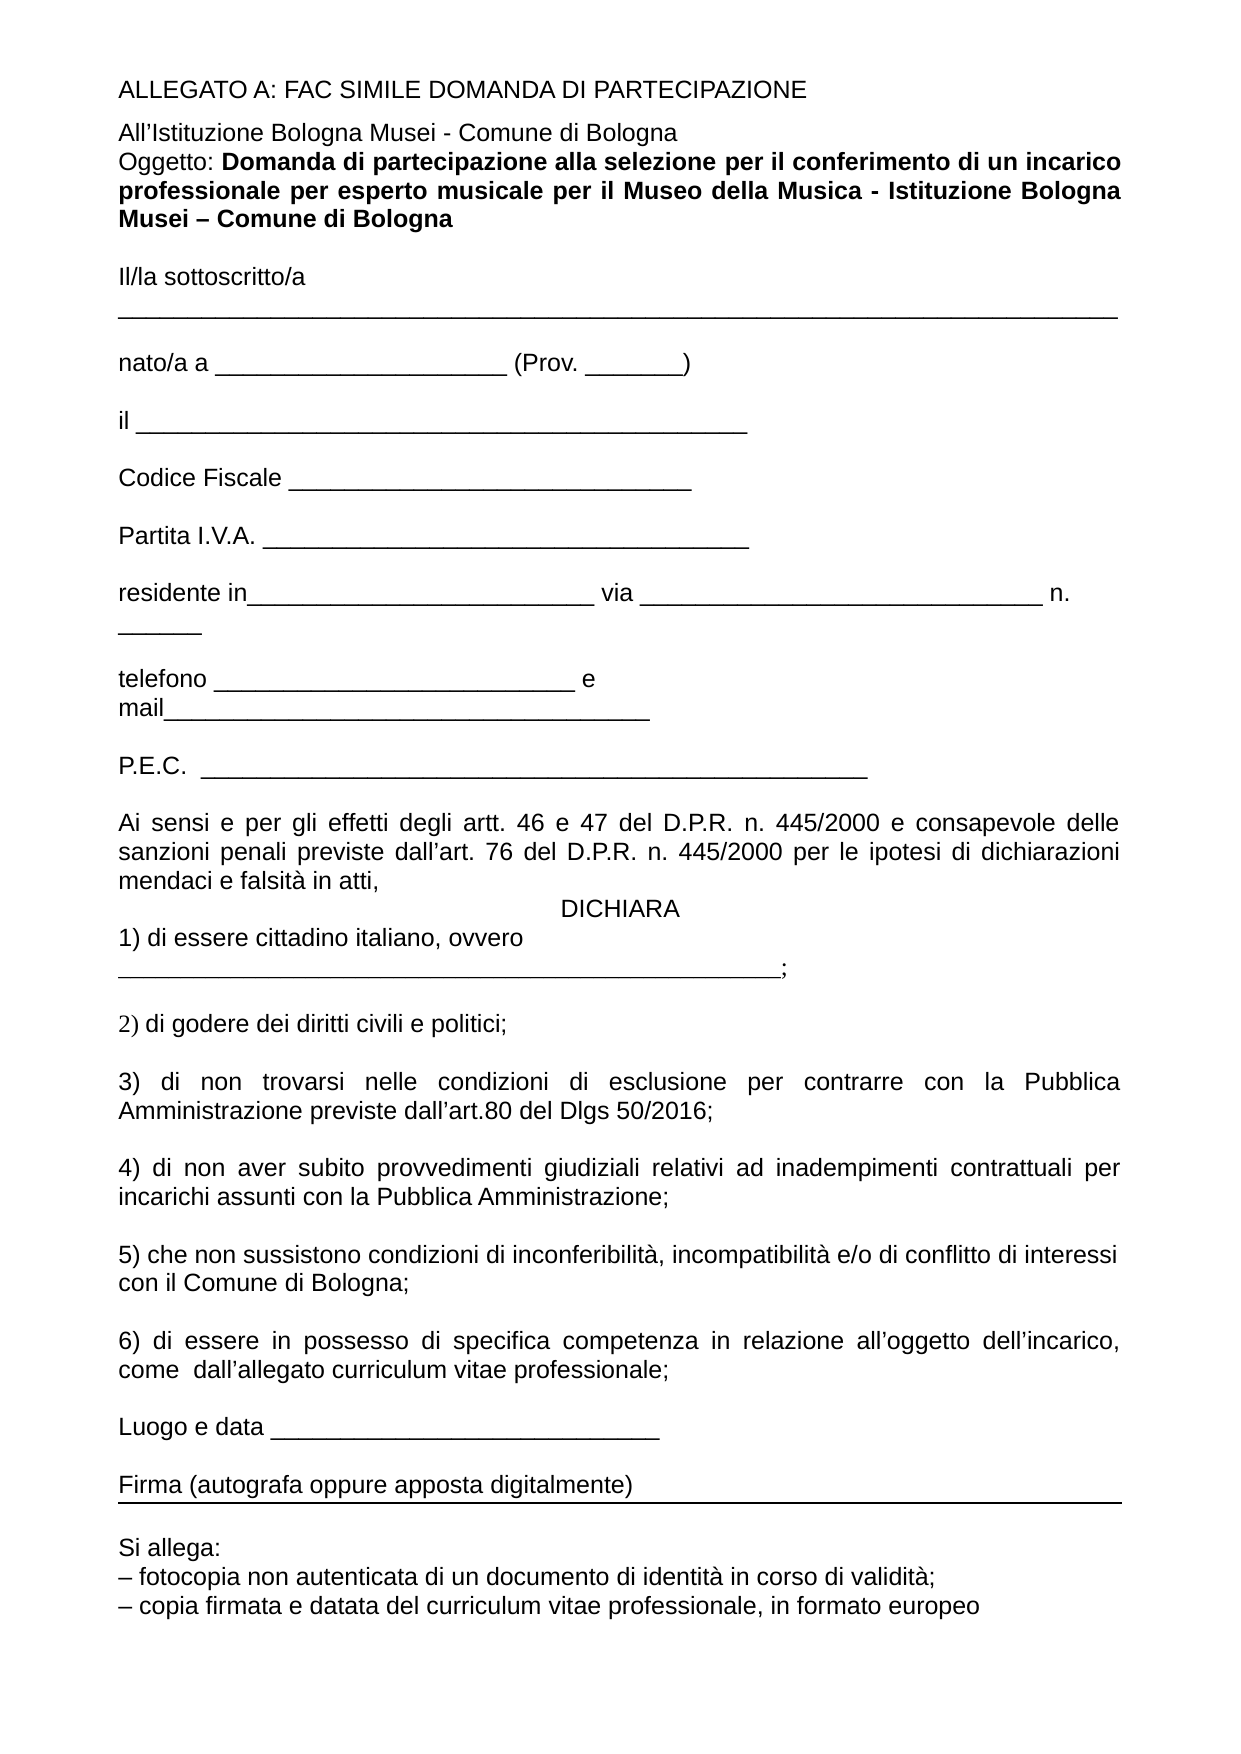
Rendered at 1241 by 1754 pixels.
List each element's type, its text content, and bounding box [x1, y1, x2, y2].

text 5) che non sussistono condizioni di inconferibilità, incompatibilità e/o di conflitto di interessi con il Comune di Bologna; [118, 1239, 1122, 1297]
text 2) di godere dei diritti civili e politici; [118, 1009, 1122, 1038]
text – fotocopia non autenticata di un documento di identità in corso di validità; [118, 1562, 1122, 1591]
text nato/a a _____________________ (Prov. _______) [118, 348, 1122, 377]
text residente in_________________________ via _____________________________ n. ______ [118, 578, 1122, 636]
text Firma (autografa oppure apposta digitalmente) [118, 1469, 1122, 1502]
text Ai sensi e per gli effetti degli artt. 46 e 47 del D.P.R. n. 445/2000 e consapevole delle sanzioni penali previste dall’art. 76 del D.P.R. n. 445/2000 per le ipotesi di dichiarazioni mendaci e falsità in atti, [118, 808, 1122, 894]
text telefono __________________________ e mail___________________________________ [118, 664, 1122, 722]
text Partita I.V.A. ___________________________________ [118, 521, 1122, 549]
text P.E.C. ________________________________________________ [118, 751, 1122, 779]
text 3) di non trovarsi nelle condizioni di esclusione per contrarre con la Pubblica Amministrazione previste dall’art.80 del Dlgs 50/2016; [118, 1067, 1122, 1124]
text Luogo e data ____________________________ [118, 1412, 1122, 1441]
text DICHIARA [118, 894, 1122, 923]
text il ____________________________________________ [118, 406, 1122, 434]
text Codice Fiscale _____________________________ [118, 463, 1122, 492]
text Il/la sottoscritto/a ________________________________________________________________________ [118, 262, 1122, 319]
text Oggetto: Domanda di partecipazione alla selezione per il conferimento di un incarico professionale per esperto musicale per il Museo della Musica - Istituzione Bologna Musei – Comune di Bologna [118, 147, 1122, 233]
text 6) di essere in possesso di specifica competenza in relazione all’oggetto dell’incarico, come dall’allegato curriculum vitae professionale; [118, 1326, 1122, 1383]
text – copia firmata e datata del curriculum vitae professionale, in formato europeo [118, 1591, 1122, 1619]
text 1) di essere cittadino italiano, ovvero _____________________________________________________; [118, 923, 1122, 981]
text 4) di non aver subito provvedimenti giudiziali relativi ad inadempimenti contrattuali per incarichi assunti con la Pubblica Amministrazione; [118, 1153, 1122, 1211]
text All’Istituzione Bologna Musei - Comune di Bologna [118, 118, 1122, 147]
text Si allega: [118, 1533, 1122, 1562]
